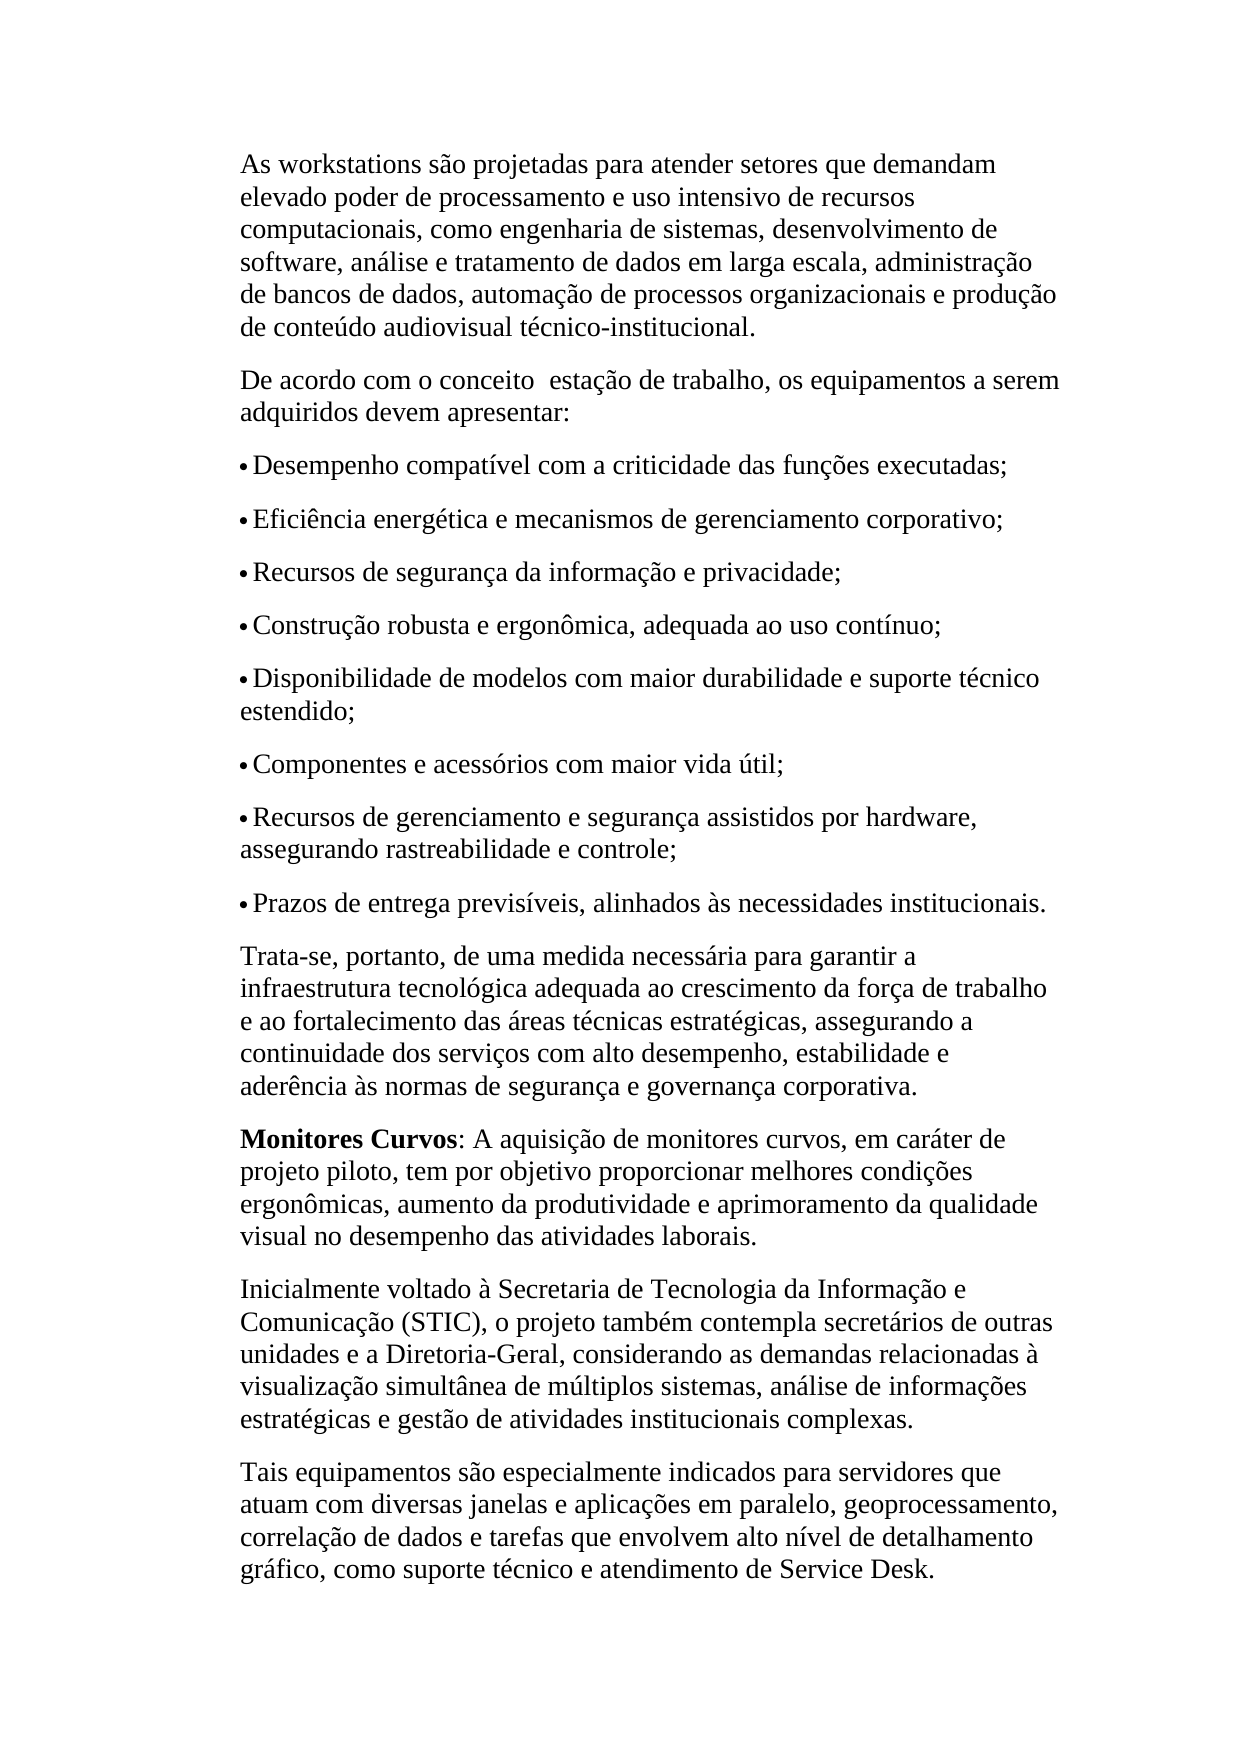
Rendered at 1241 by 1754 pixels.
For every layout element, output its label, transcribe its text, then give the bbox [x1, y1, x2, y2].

list Desempenho compatível com a criticidade das funções executadas; [240, 448, 1063, 481]
list Componentes e acessórios com maior vida útil; [240, 747, 1063, 779]
text Monitores Curvos: A aquisição de monitores curvos, em caráter de projeto piloto, tem por objetivo proporcionar melhores condições ergonômicas, aumento da produtividade e aprimoramento da qualidade visual no desempenho das atividades laborais. [240, 1122, 1063, 1251]
list Disponibilidade de modelos com maior durabilidade e suporte técnico estendido; [240, 661, 1063, 726]
text As workstations são projetadas para atender setores que demandam elevado poder de processamento e uso intensivo de recursos computacionais, como engenharia de sistemas, desenvolvimento de software, análise e tratamento de dados em larga escala, administração de bancos de dados, automação de processos organizacionais e produção de conteúdo audiovisual técnico-institucional. [240, 148, 1063, 342]
list Eficiência energética e mecanismos de gerenciamento corporativo; [240, 502, 1063, 534]
list Recursos de segurança da informação e privacidade; [240, 555, 1063, 587]
list Prazos de entrega previsíveis, alinhados às necessidades institucionais. [240, 886, 1063, 918]
text De acordo com o conceito estação de trabalho, os equipamentos a serem adquiridos devem apresentar: [240, 363, 1063, 428]
list Recursos de gerenciamento e segurança assistidos por hardware, assegurando rastreabilidade e controle; [240, 800, 1063, 865]
text Tais equipamentos são especialmente indicados para servidores que atuam com diversas janelas e aplicações em paralelo, geoprocessamento, correlação de dados e tarefas que envolvem alto nível de detalhamento gráfico, como suporte técnico e atendimento de Service Desk. [240, 1455, 1063, 1585]
text Trata-se, portanto, de uma medida necessária para garantir a infraestrutura tecnológica adequada ao crescimento da força de trabalho e ao fortalecimento das áreas técnicas estratégicas, assegurando a continuidade dos serviços com alto desempenho, estabilidade e aderência às normas de segurança e governança corporativa. [240, 939, 1063, 1101]
text Inicialmente voltado à Secretaria de Tecnologia da Informação e Comunicação (STIC), o projeto também contempla secretários de outras unidades e a Diretoria-Geral, considerando as demandas relacionadas à visualização simultânea de múltiplos sistemas, análise de informações estratégicas e gestão de atividades institucionais complexas. [240, 1272, 1063, 1434]
list Construção robusta e ergonômica, adequada ao uso contínuo; [240, 608, 1063, 641]
